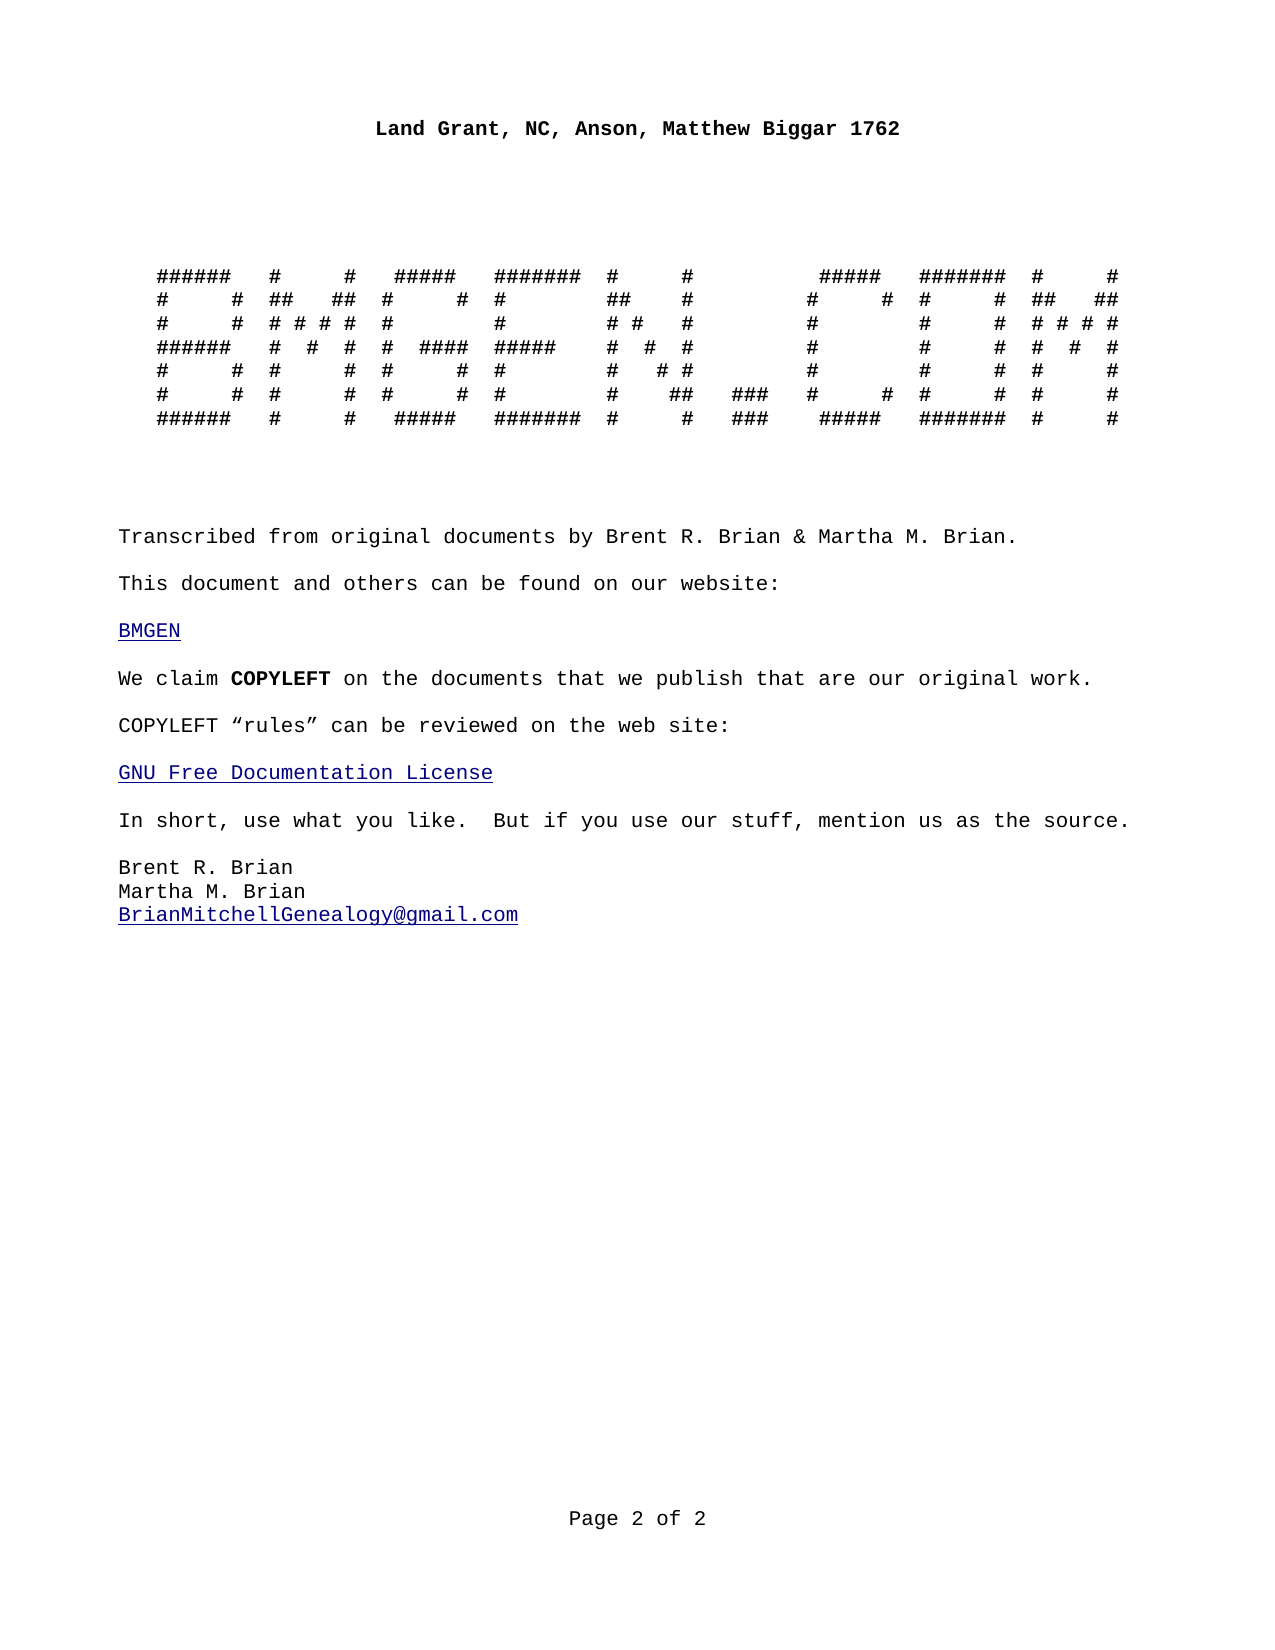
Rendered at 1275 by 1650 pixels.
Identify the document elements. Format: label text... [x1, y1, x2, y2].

text Brent R. Brian [118, 857, 1157, 881]
text This document and others can be found on our website: [118, 573, 1157, 597]
text # # # # # # # # # # # # # # # [118, 360, 1157, 384]
text COPYLEFT “rules” can be reviewed on the web site: [118, 715, 1157, 739]
text ###### # # # # #### ##### # # # # # # # # # [118, 337, 1157, 360]
text BMGEN [118, 621, 1157, 644]
text GNU Free Documentation License [118, 762, 1157, 786]
text Transcribed from original documents by Brent R. Brian & Martha M. Brian. [118, 526, 1157, 549]
text # # ## ## # # # ## # # # # # ## ## [118, 289, 1157, 313]
text In short, use what you like. But if you use our stuff, mention us as the source. [118, 810, 1157, 833]
text ###### # # ##### ####### # # ### ##### ####### # # [118, 408, 1157, 431]
text # # # # # # # # # # # # # # # # # # [118, 313, 1157, 337]
text BrianMitchellGenealogy@gmail.com [118, 904, 1157, 928]
text # # # # # # # # ## ### # # # # # # [118, 384, 1157, 408]
text ###### # # ##### ####### # # ##### ####### # # [118, 266, 1157, 289]
text Martha M. Brian [118, 881, 1157, 904]
text We claim COPYLEFT on the documents that we publish that are our original work. [118, 668, 1157, 691]
